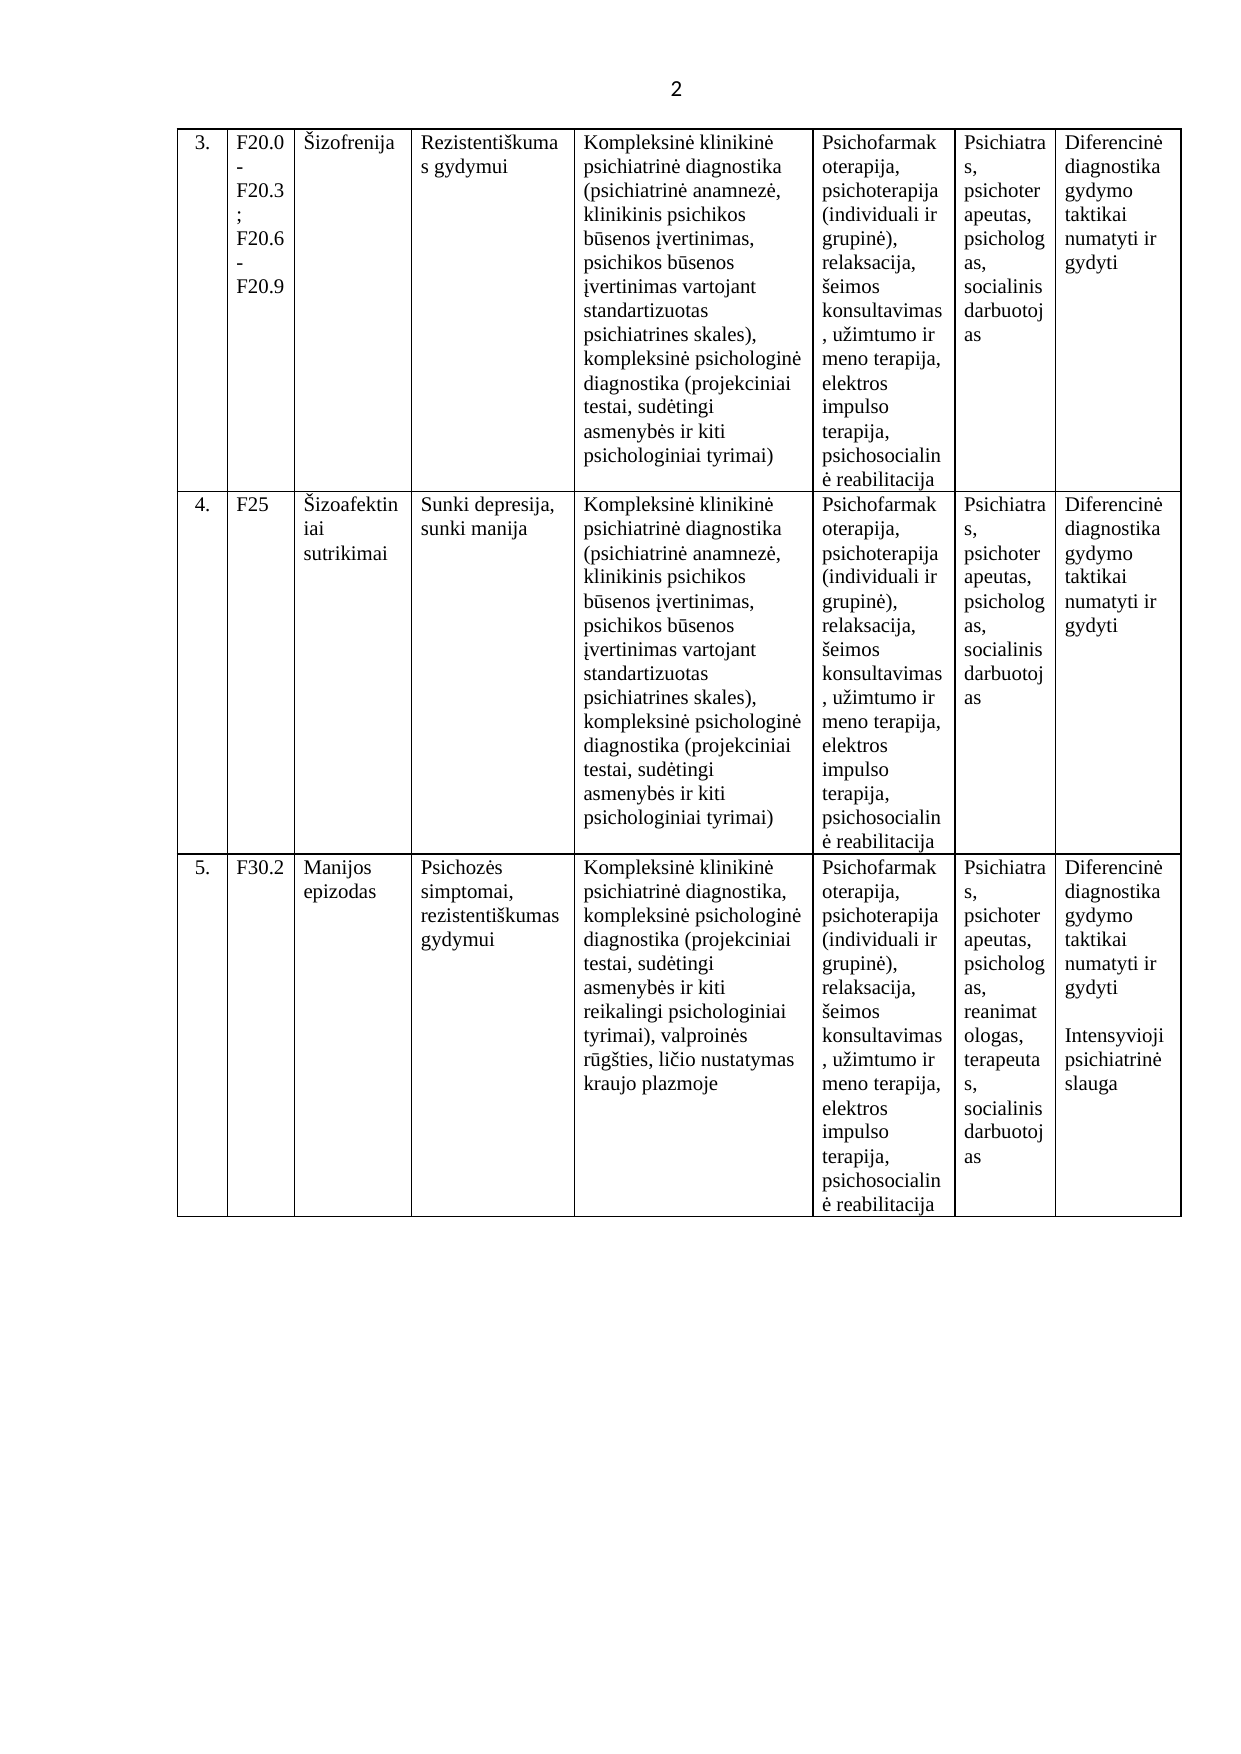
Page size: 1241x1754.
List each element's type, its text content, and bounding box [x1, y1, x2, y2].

table_cell Diferencinė diagnostika gydymo taktikai numatyti ir gydyti [1056, 130, 1180, 491]
table_cell Psichiatras, psichoterapeutas, psichologas, socialinis darbuotojas [956, 130, 1055, 491]
table_cell F20.0-F20.3; F20.6-F20.9 [228, 130, 294, 491]
table_cell Kompleksinė klinikinė psichiatrinė diagnostika, kompleksinė psichologinė diagnostika (projekciniai testai, sudėtingi asmenybės ir kiti reikalingi psichologiniai tyrimai), valproinės rūgšties, ličio nustatymas kraujo plazmoje [575, 855, 812, 1216]
table_cell Diferencinė diagnostika gydymo taktikai numatyti ir gydyti [1056, 492, 1180, 853]
table_cell Kompleksinė klinikinė psichiatrinė diagnostika (psichiatrinė anamnezė, klinikinis psichikos būsenos įvertinimas, psichikos būsenos įvertinimas vartojant standartizuotas psichiatrines skales), kompleksinė psichologinė diagnostika (projekciniai testai, sudėtingi asmenybės ir kiti psichologiniai tyrimai) [575, 492, 812, 853]
table_cell Manijos epizodas [295, 855, 411, 1216]
table_cell 5. [178, 855, 227, 1216]
table_cell Kompleksinė klinikinė psichiatrinė diagnostika (psichiatrinė anamnezė, klinikinis psichikos būsenos įvertinimas, psichikos būsenos įvertinimas vartojant standartizuotas psichiatrines skales), kompleksinė psichologinė diagnostika (projekciniai testai, sudėtingi asmenybės ir kiti psichologiniai tyrimai) [575, 130, 812, 491]
table_cell Šizoafektiniai sutrikimai [295, 492, 411, 853]
table_cell Psichofarmakoterapija, psichoterapija (individuali ir grupinė), relaksacija, šeimos konsultavimas, užimtumo ir meno terapija, elektros impulso terapija, psichosocialinė reabilitacija [814, 492, 954, 853]
table_cell Šizofrenija [295, 130, 411, 491]
table_cell F25 [228, 492, 294, 853]
table_cell 3. [178, 130, 227, 491]
table_cell Sunki depresija, sunki manija [412, 492, 574, 853]
table_cell 4. [178, 492, 227, 853]
table_cell Diferencinė diagnostika gydymo taktikai numatyti ir gydyti Intensyvioji psichiatrinė slauga [1056, 855, 1180, 1216]
table_cell Psichiatras, psichoterapeutas, psichologas, socialinis darbuotojas [956, 492, 1055, 853]
table_cell Psichiatras, psichoterapeutas, psichologas, reanimatologas, terapeutas, socialinis darbuotojas [956, 855, 1055, 1216]
table_cell F30.2 [228, 855, 294, 1216]
table_cell Psichozės simptomai, rezistentiškumas gydymui [412, 855, 574, 1216]
table_cell Psichofarmakoterapija, psichoterapija (individuali ir grupinė), relaksacija, šeimos konsultavimas, užimtumo ir meno terapija, elektros impulso terapija, psichosocialinė reabilitacija [814, 130, 954, 491]
table_cell Psichofarmakoterapija, psichoterapija (individuali ir grupinė), relaksacija, šeimos konsultavimas, užimtumo ir meno terapija, elektros impulso terapija, psichosocialinė reabilitacija [814, 855, 954, 1216]
table_cell Rezistentiškumas gydymui [412, 130, 574, 491]
